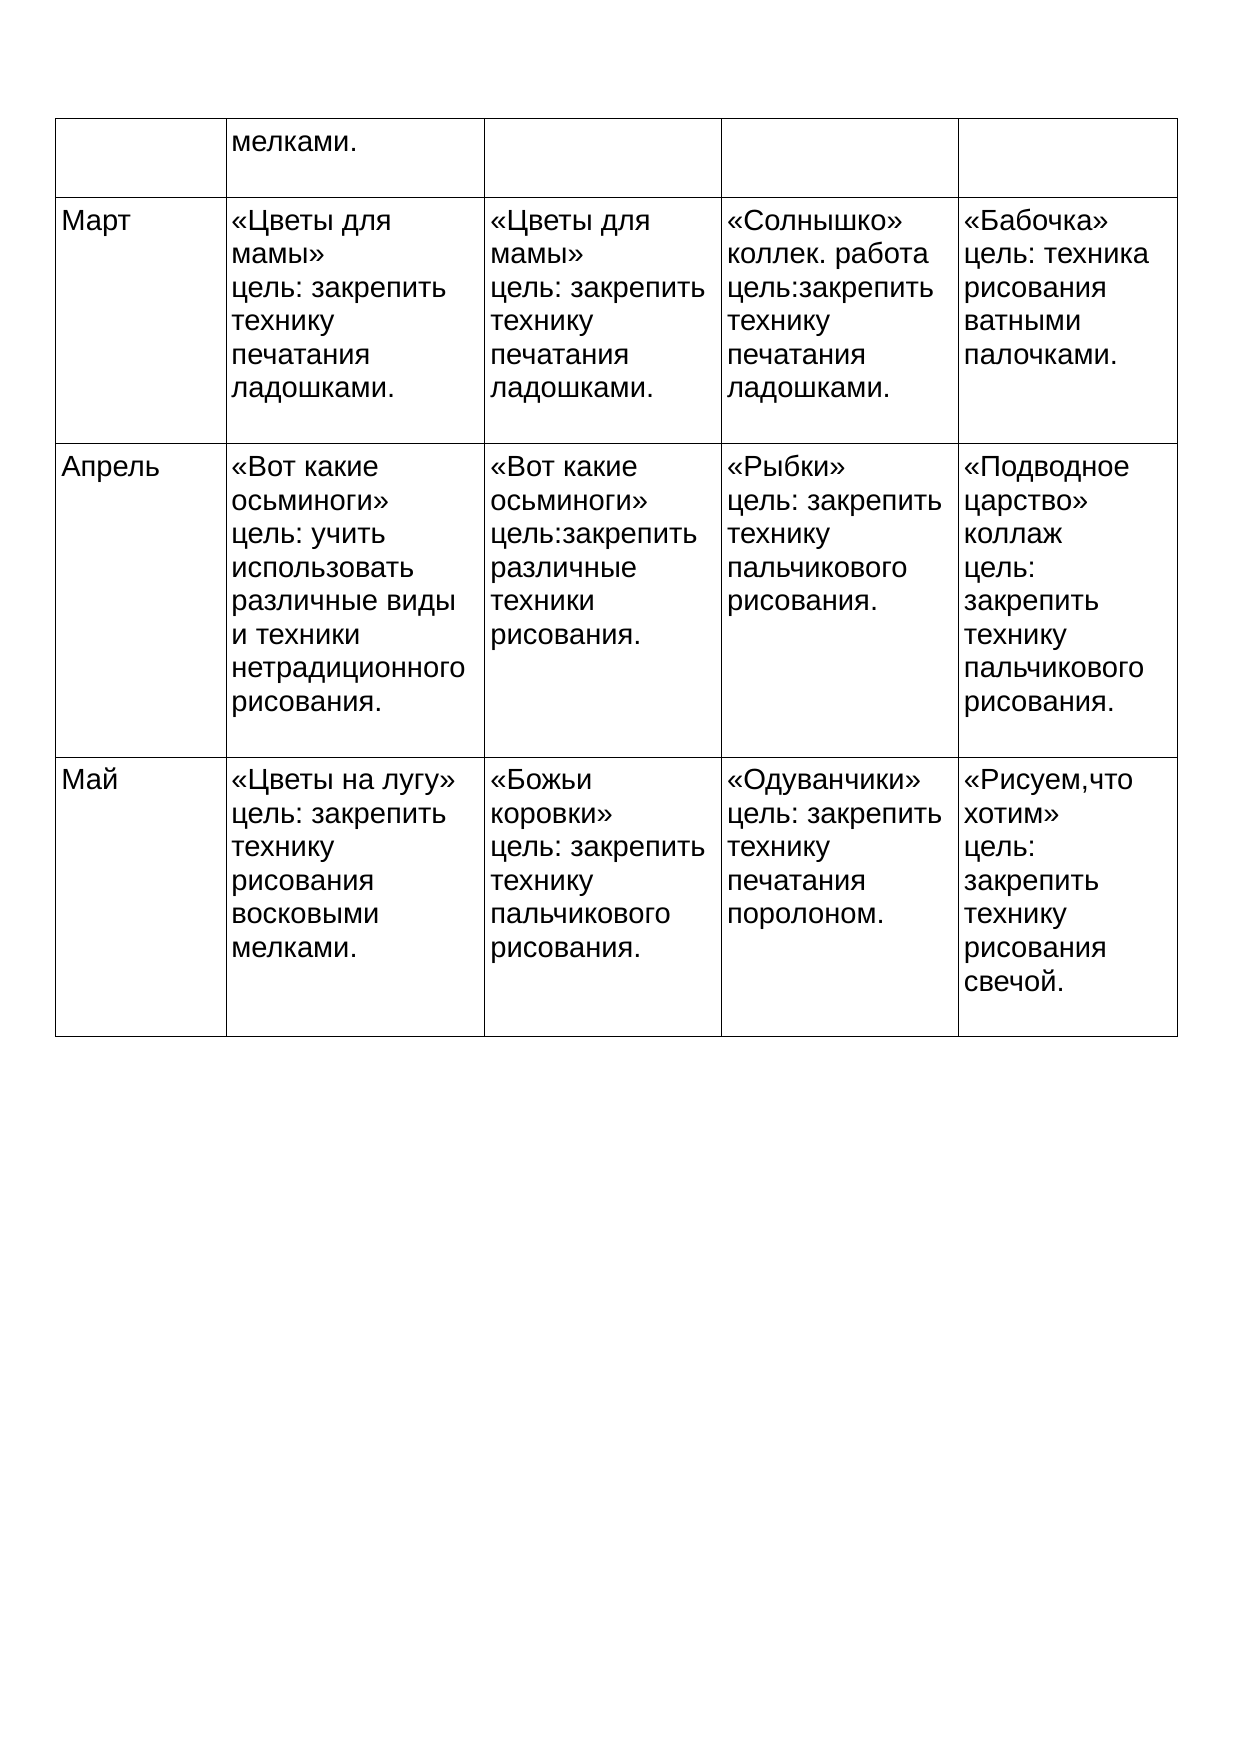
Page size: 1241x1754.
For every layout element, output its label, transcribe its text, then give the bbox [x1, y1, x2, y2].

table_cell «Рисуем,что хотим» цель: закрепить технику рисования свечой. [959, 758, 1177, 1036]
table_cell «Подводное царство» коллаж цель: закрепить технику пальчикового рисования. [959, 444, 1177, 757]
table_cell «Солнышко» коллек. работа цель:закрепить технику печатания ладошками. [722, 198, 958, 443]
table_cell «Цветы для мамы» цель: закрепить технику печатания ладошками. [485, 198, 721, 443]
table_cell Апрель [56, 444, 226, 757]
table_cell мелками. [227, 119, 484, 197]
table_cell [485, 119, 721, 197]
table_cell [722, 119, 958, 197]
table_cell «Вот какие осьминоги» цель: учить использовать различные виды и техники нетрадиционного рисования. [227, 444, 484, 757]
table_cell Май [56, 758, 226, 1036]
table_cell Март [56, 198, 226, 443]
table_cell «Цветы на лугу» цель: закрепить технику рисования восковыми мелками. [227, 758, 484, 1036]
table_cell «Божьи коровки» цель: закрепить технику пальчикового рисования. [485, 758, 721, 1036]
table_cell [56, 119, 226, 197]
table_cell «Бабочка» цель: техника рисования ватными палочками. [959, 198, 1177, 443]
table_cell «Одуванчики» цель: закрепить технику печатания поролоном. [722, 758, 958, 1036]
table_cell «Рыбки» цель: закрепить технику пальчикового рисования. [722, 444, 958, 757]
table_cell «Вот какие осьминоги» цель:закрепить различные техники рисования. [485, 444, 721, 757]
table_cell [959, 119, 1177, 197]
table_cell «Цветы для мамы» цель: закрепить технику печатания ладошками. [227, 198, 484, 443]
